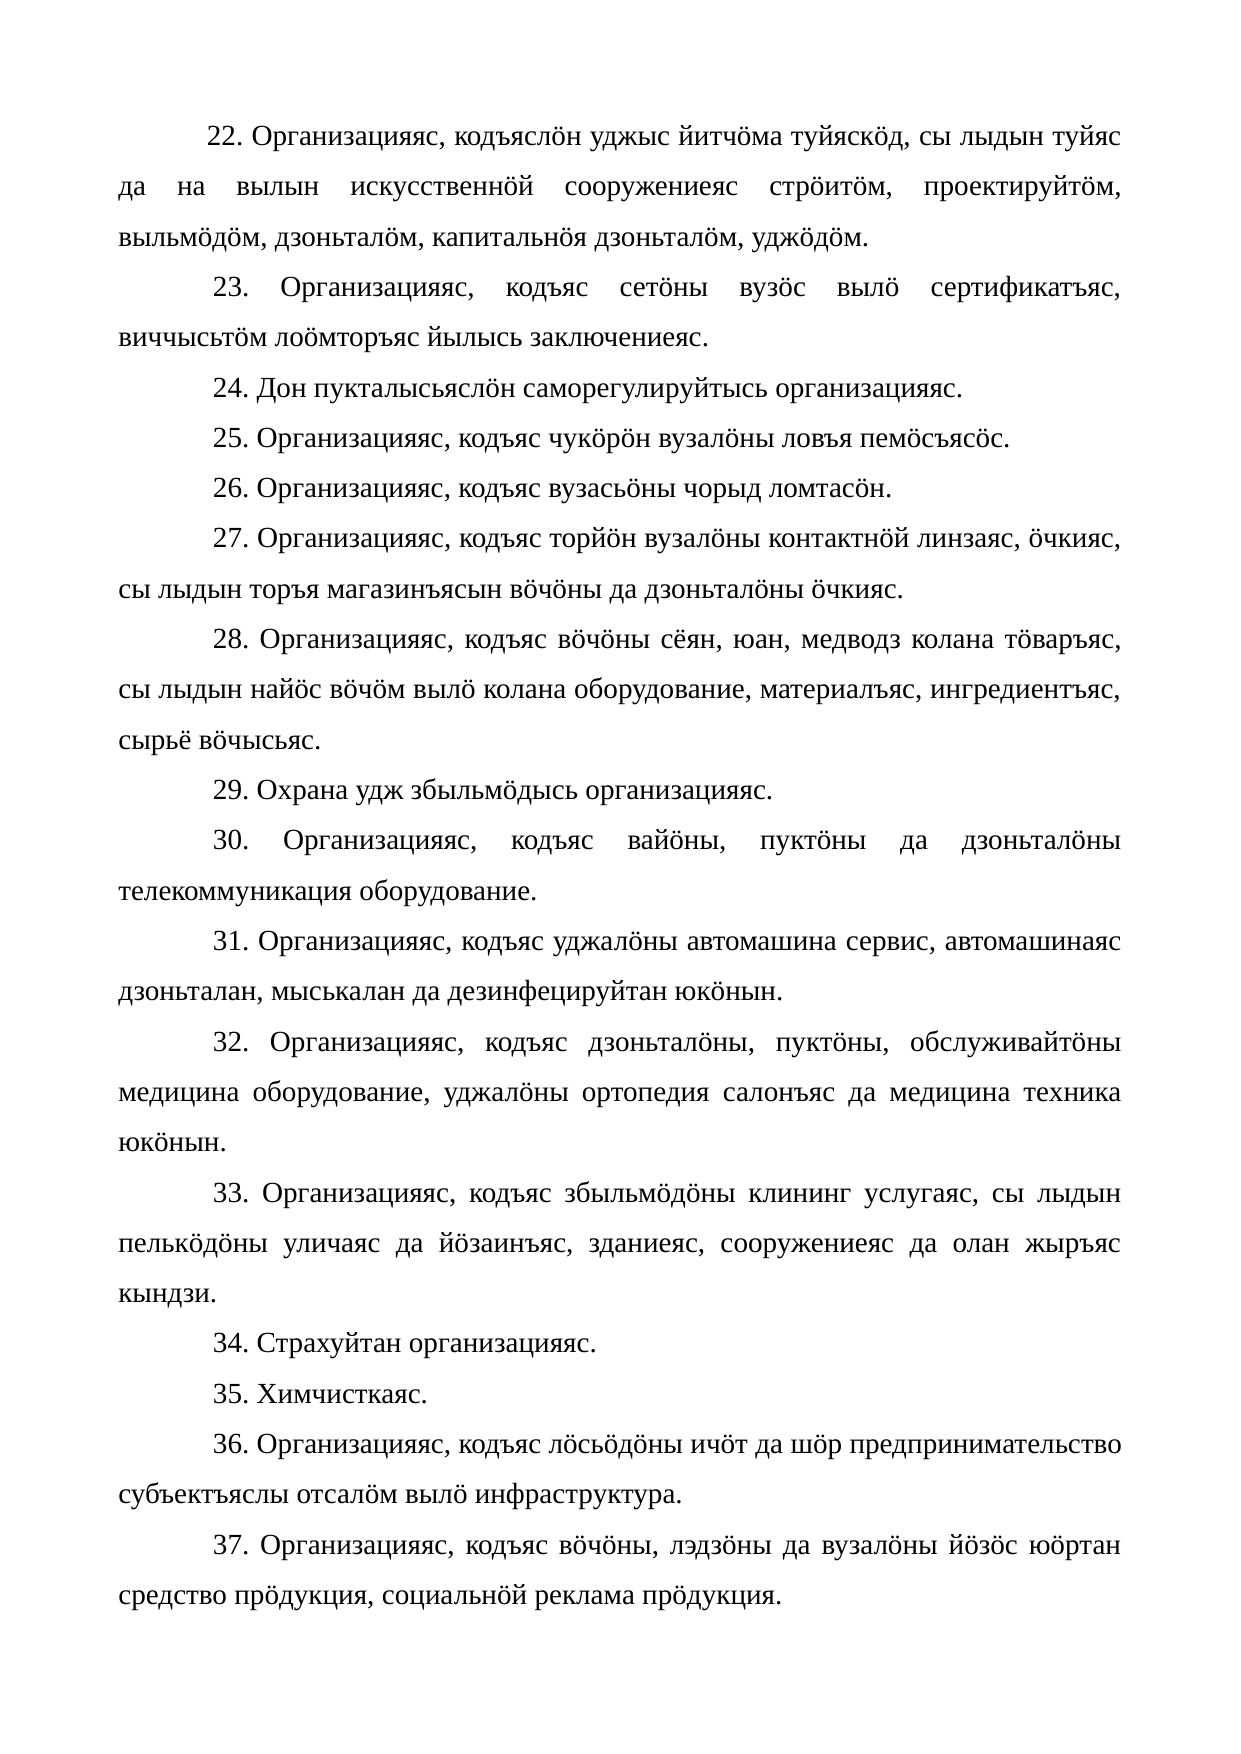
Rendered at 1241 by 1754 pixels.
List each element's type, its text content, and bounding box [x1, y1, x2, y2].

text 23. Организацияяс, кодъяс сетӧны вузӧс вылӧ сертификатъяс, виччысьтӧм лоӧмторъяс йылысь заключениеяс. [118, 269, 1122, 353]
text 34. Страхуйтан организацияяс. [118, 1326, 1122, 1359]
text 26. Организацияяс, кодъяс вузасьӧны чорыд ломтасӧн. [118, 470, 1122, 504]
text 37. Организацияяс, кодъяс вӧчӧны, лэдзӧны да вузалӧны йӧзӧс юӧртан средство прӧдукция, социальнӧй реклама прӧдукция. [118, 1527, 1122, 1611]
text 30. Организацияяс, кодъяс вайӧны, пуктӧны да дзоньталӧны телекоммуникация оборудование. [118, 822, 1122, 906]
text 31. Организацияяс, кодъяс уджалӧны автомашина сервис, автомашинаяс дзоньталан, мыськалан да дезинфецируйтан юкӧнын. [118, 923, 1122, 1007]
text 22. Организацияяс, кодъяслӧн уджыс йитчӧма туйяскӧд, сы лыдын туйяс да на вылын искусственнӧй сооружениеяс стрӧитӧм, проектируйтӧм, выльмӧдӧм, дзоньталӧм, капитальнӧя дзоньталӧм, уджӧдӧм. [118, 118, 1122, 252]
text 29. Охрана удж збыльмӧдысь организацияяс. [118, 772, 1122, 806]
text 36. Организацияяс, кодъяс лӧсьӧдӧны ичӧт да шӧр предпринимательство субъектъяслы отсалӧм вылӧ инфраструктура. [118, 1426, 1122, 1510]
text 35. Химчисткаяс. [118, 1376, 1122, 1409]
text 27. Организацияяс, кодъяс торйӧн вузалӧны контактнӧй линзаяс, ӧчкияс, сы лыдын торъя магазинъясын вӧчӧны да дзоньталӧны ӧчкияс. [118, 521, 1122, 604]
text 24. Дон пукталысьяслӧн саморегулируйтысь организацияяс. [118, 370, 1122, 403]
text 28. Организацияяс, кодъяс вӧчӧны сёян, юан, медводз колана тӧваръяс, сы лыдын найӧс вӧчӧм вылӧ колана оборудование, материалъяс, ингредиентъяс, сырьё вӧчысьяс. [118, 621, 1122, 755]
text 25. Организацияяс, кодъяс чукӧрӧн вузалӧны ловъя пемӧсъясӧс. [118, 420, 1122, 453]
text 32. Организацияяс, кодъяс дзоньталӧны, пуктӧны, обслуживайтӧны медицина оборудование, уджалӧны ортопедия салонъяс да медицина техника юкӧнын. [118, 1024, 1122, 1158]
text 33. Организацияяс, кодъяс збыльмӧдӧны клининг услугаяс, сы лыдын пелькӧдӧны уличаяс да йӧзаинъяс, зданиеяс, сооружениеяс да олан жыръяс кындзи. [118, 1175, 1122, 1309]
